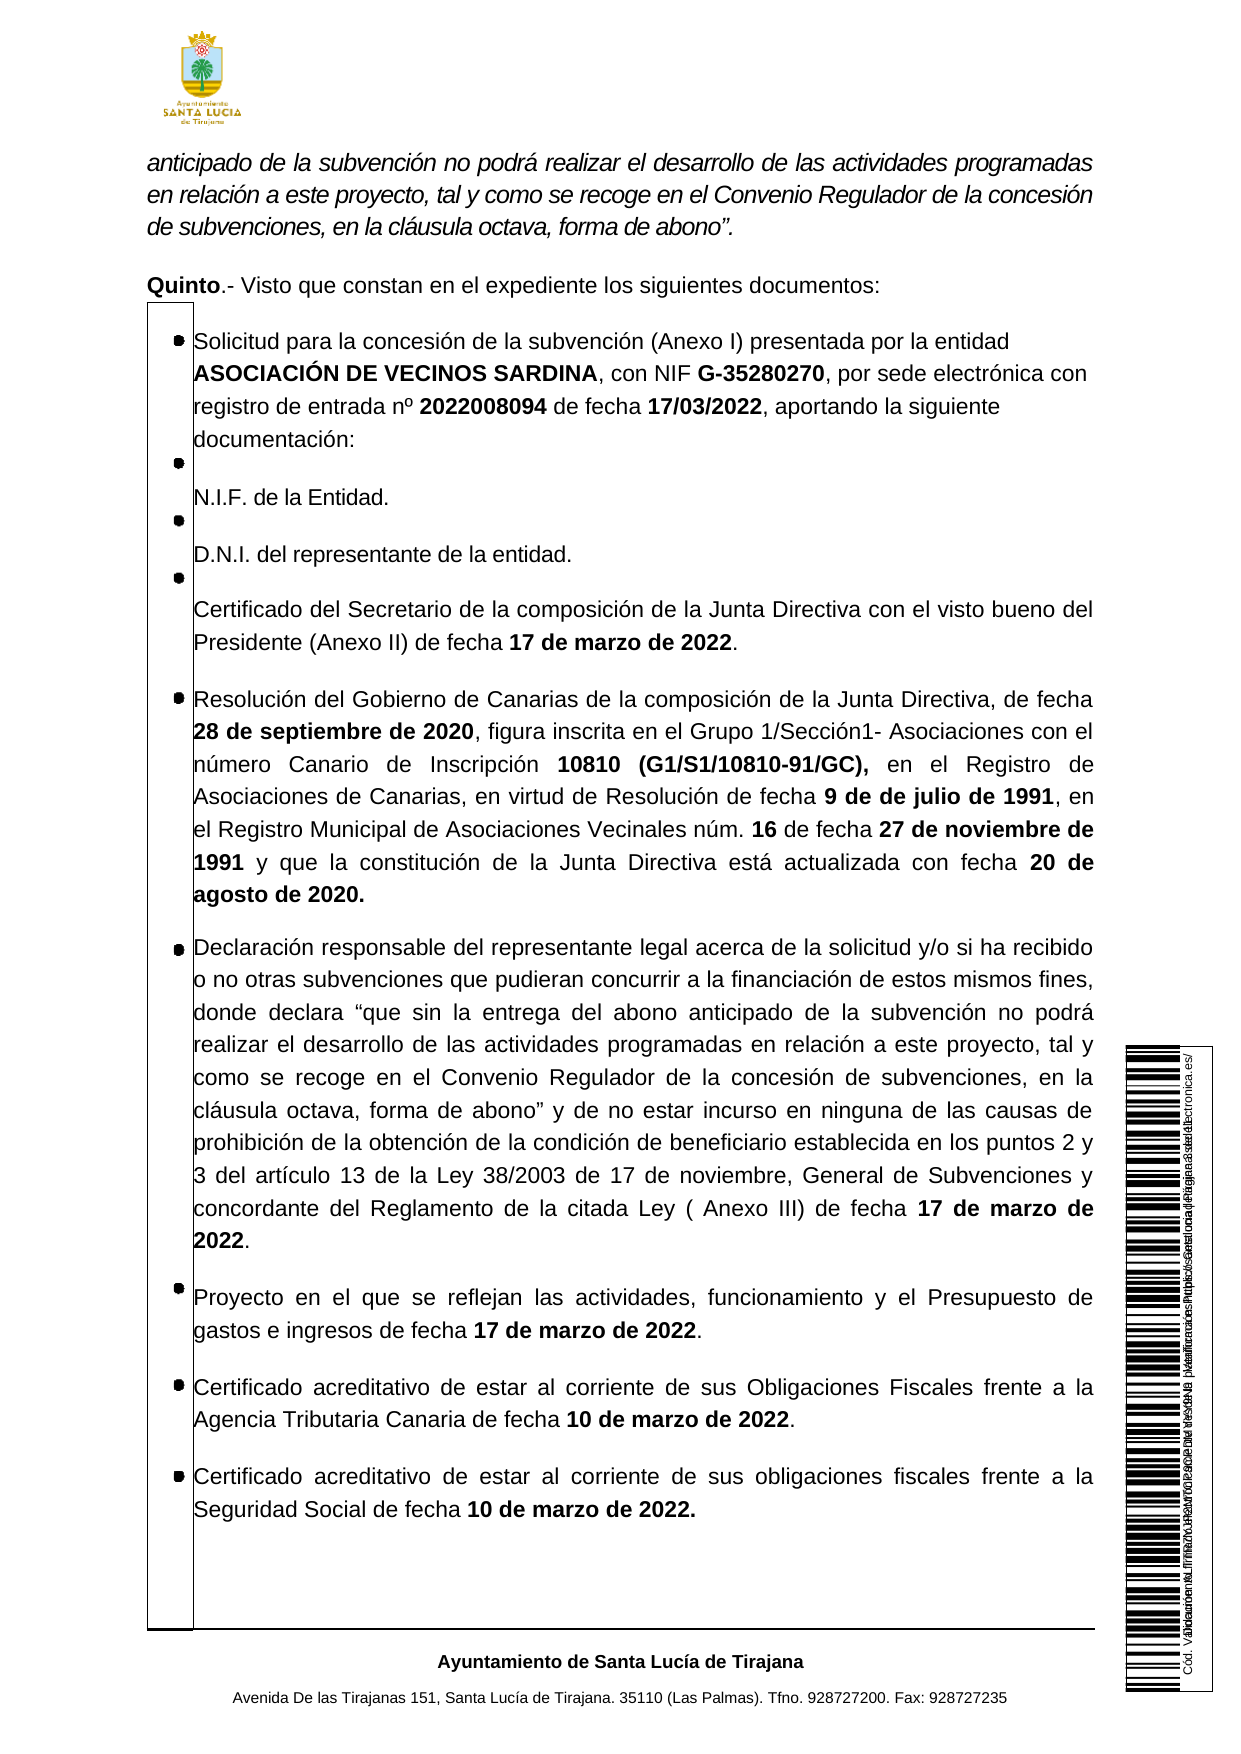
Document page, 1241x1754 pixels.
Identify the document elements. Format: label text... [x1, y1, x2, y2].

picture [1127, 1047, 1180, 1691]
picture [173, 511, 185, 541]
text N.I.F. de la Entidad. [147, 484, 1094, 511]
text Proyecto en el que se reflejan las actividades, funcionamiento y el Presupuesto de gastos e ingresos de fecha 17 de marzo de 2022. [147, 1279, 1094, 1344]
text D.N.I. del representante de la entidad. [147, 541, 1094, 567]
text Solicitud para la concesión de la subvención (Anexo I) presentada por la entidad ASOCIACIÓN DE VECINOS SARDINA, con NIF G-35280270, por sede electrónica con registro de entrada nº 2022008094 de fecha 17/03/2022, aportando la siguiente documentación: [147, 323, 1094, 453]
picture [163, 31, 242, 126]
table_header Cód. Validación: ALTTR7YJP2MTCP9CPDMYYY9N9 | Verificación: https://santaluciadetirajana.sedelectronica.es/ Documento firmado electrónicamente desde la plataforma esPublico Gestiona | Página 3 de 11 [1180, 1047, 1212, 1691]
text Avenida De las Tirajanas 151, Santa Lucía de Tirajana. 35110 (Las Palmas). Tfno. 928727200. Fax: 928727235 [147, 1689, 1094, 1707]
text Quinto.- Visto que constan en el expediente los siguientes documentos: [147, 272, 1094, 299]
text Certificado acreditativo de estar al corriente de sus Obligaciones Fiscales frente a la Agencia Tributaria Canaria de fecha 10 de marzo de 2022. [147, 1369, 1094, 1434]
text Certificado del Secretario de la composición de la Junta Directiva con el visto bueno del Presidente (Anexo II) de fecha 17 de marzo de 2022. [147, 591, 1094, 657]
text Resolución del Gobierno de Canarias de la composición de la Junta Directiva, de fecha 28 de septiembre de 2020, figura inscrita en el Grupo 1/Sección1- Asociaciones con el número Canario de Inscripción 10810 (G1/S1/10810-91/GC), en el Registro de Asociaciones de Canarias, en virtud de Resolución de fecha 9 de de julio de 1991, en el Registro Municipal de Asociaciones Vecinales núm. 16 de fecha 27 de noviembre de 1991 y que la constitución de la Junta Directiva está actualizada con fecha 20 de agosto de 2020. [147, 681, 1094, 909]
text anticipado de la subvención no podrá realizar el desarrollo de las actividades programadas en relación a este proyecto, tal y como se recoge en el Convenio Regulador de la concesión de subvenciones, en la cláusula octava, forma de abono”. [147, 146, 1094, 242]
picture [173, 458, 185, 484]
text Declaración responsable del representante legal acerca de la solicitud y/o si ha recibido o no otras subvenciones que pudieran concurrir a la financiación de estos mismos fines, donde declara “que sin la entrega del abono anticipado de la subvención no podrá realizar el desarrollo de las actividades programadas en relación a este proyecto, tal y como se recoge en el Convenio Regulador de la concesión de subvenciones, en la cláusula octava, forma de abono” y de no estar incurso en ninguna de las causas de prohibición de la obtención de la condición de beneficiario establecida en los puntos 2 y 3 del artículo 13 de la Ley 38/2003 de 17 de noviembre, General de Subvenciones y concordante del Reglamento de la citada Ley ( Anexo III) de fecha 17 de marzo de 2022. [147, 929, 1094, 1255]
picture [173, 567, 185, 591]
text Certificado acreditativo de estar al corriente de sus obligaciones fiscales frente a la Seguridad Social de fecha 10 de marzo de 2022. [147, 1458, 1094, 1524]
text Ayuntamiento de Santa Lucía de Tirajana [147, 1651, 1094, 1672]
